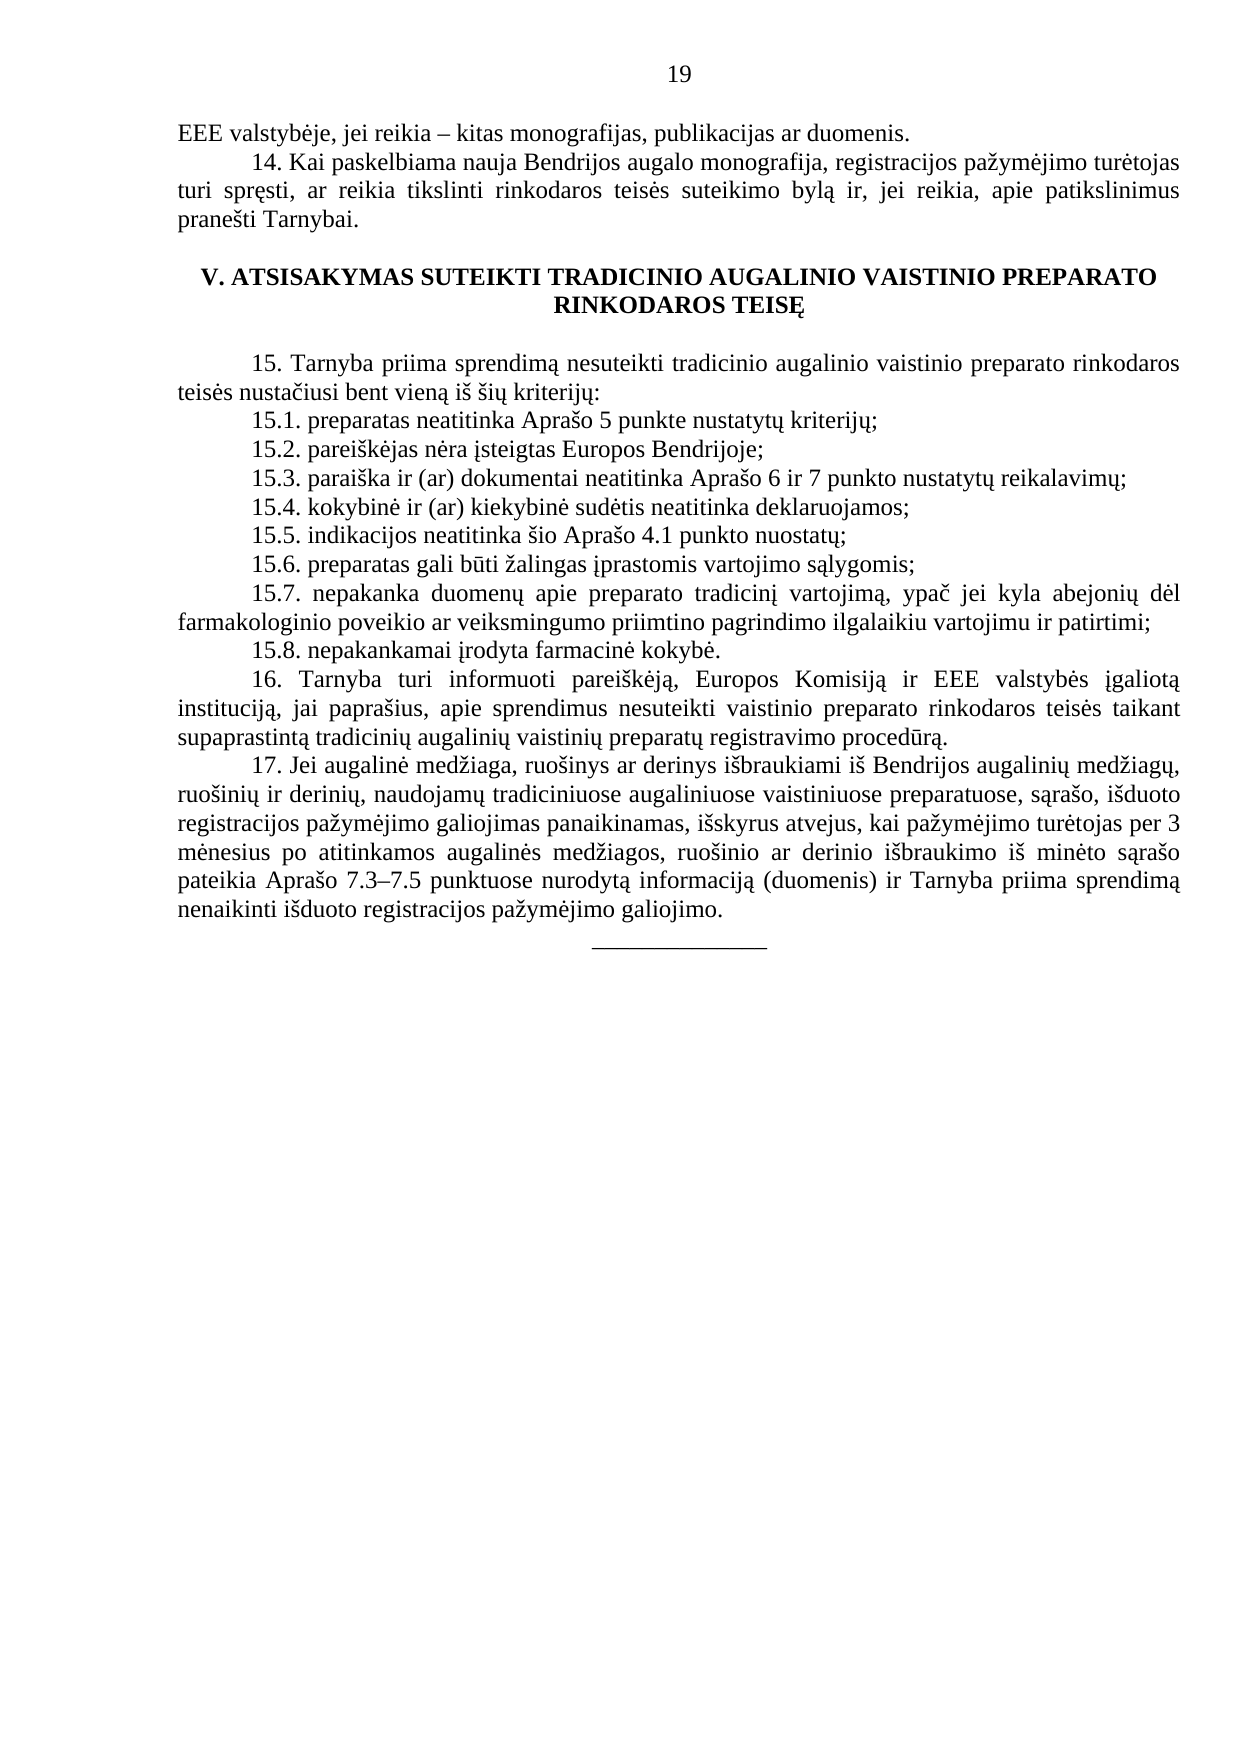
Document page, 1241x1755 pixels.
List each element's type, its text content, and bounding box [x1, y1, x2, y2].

text 15.3. paraiška ir (ar) dokumentai neatitinka Aprašo 6 ir 7 punkto nustatytų reikalavimų; [177, 463, 1181, 492]
text EEE valstybėje, jei reikia – kitas monografijas, publikacijas ar duomenis. [177, 118, 1181, 147]
text 15. Tarnyba priima sprendimą nesuteikti tradicinio augalinio vaistinio preparato rinkodaros teisės nustačiusi bent vieną iš šių kriterijų: [177, 348, 1181, 406]
text 17. Jei augalinė medžiaga, ruošinys ar derinys išbraukiami iš Bendrijos augalinių medžiagų, ruošinių ir derinių, naudojamų tradiciniuose augaliniuose vaistiniuose preparatuose, sąrašo, išduoto registracijos pažymėjimo galiojimas panaikinamas, išskyrus atvejus, kai pažymėjimo turėtojas per 3 mėnesius po atitinkamos augalinės medžiagos, ruošinio ar derinio išbraukimo iš minėto sąrašo pateikia Aprašo 7.3–7.5 punktuose nurodytą informaciją (duomenis) ir Tarnyba priima sprendimą nenaikinti išduoto registracijos pažymėjimo galiojimo. [177, 751, 1181, 923]
text ______________ [177, 923, 1181, 952]
text 15.6. preparatas gali būti žalingas įprastomis vartojimo sąlygomis; [177, 549, 1181, 578]
text 15.1. preparatas neatitinka Aprašo 5 punkte nustatytų kriterijų; [177, 406, 1181, 434]
text 15.8. nepakankamai įrodyta farmacinė kokybė. [177, 636, 1181, 664]
text 15.4. kokybinė ir (ar) kiekybinė sudėtis neatitinka deklaruojamos; [177, 492, 1181, 521]
text 16. Tarnyba turi informuoti pareiškėją, Europos Komisiją ir EEE valstybės įgaliotą instituciją, jai paprašius, apie sprendimus nesuteikti vaistinio preparato rinkodaros teisės taikant supaprastintą tradicinių augalinių vaistinių preparatų registravimo procedūrą. [177, 664, 1181, 751]
text V. ATSISAKYMAS SUTEIKTI TRADICINIO AUGALINIO VAISTINIO PREPARATO RINKODAROS TEISĘ [177, 262, 1181, 319]
text 15.5. indikacijos neatitinka šio Aprašo 4.1 punkto nuostatų; [177, 521, 1181, 549]
text 15.2. pareiškėjas nėra įsteigtas Europos Bendrijoje; [177, 434, 1181, 463]
text 15.7. nepakanka duomenų apie preparato tradicinį vartojimą, ypač jei kyla abejonių dėl farmakologinio poveikio ar veiksmingumo priimtino pagrindimo ilgalaikiu vartojimu ir patirtimi; [177, 578, 1181, 636]
text 14. Kai paskelbiama nauja Bendrijos augalo monografija, registracijos pažymėjimo turėtojas turi spręsti, ar reikia tikslinti rinkodaros teisės suteikimo bylą ir, jei reikia, apie patikslinimus pranešti Tarnybai. [177, 147, 1181, 233]
